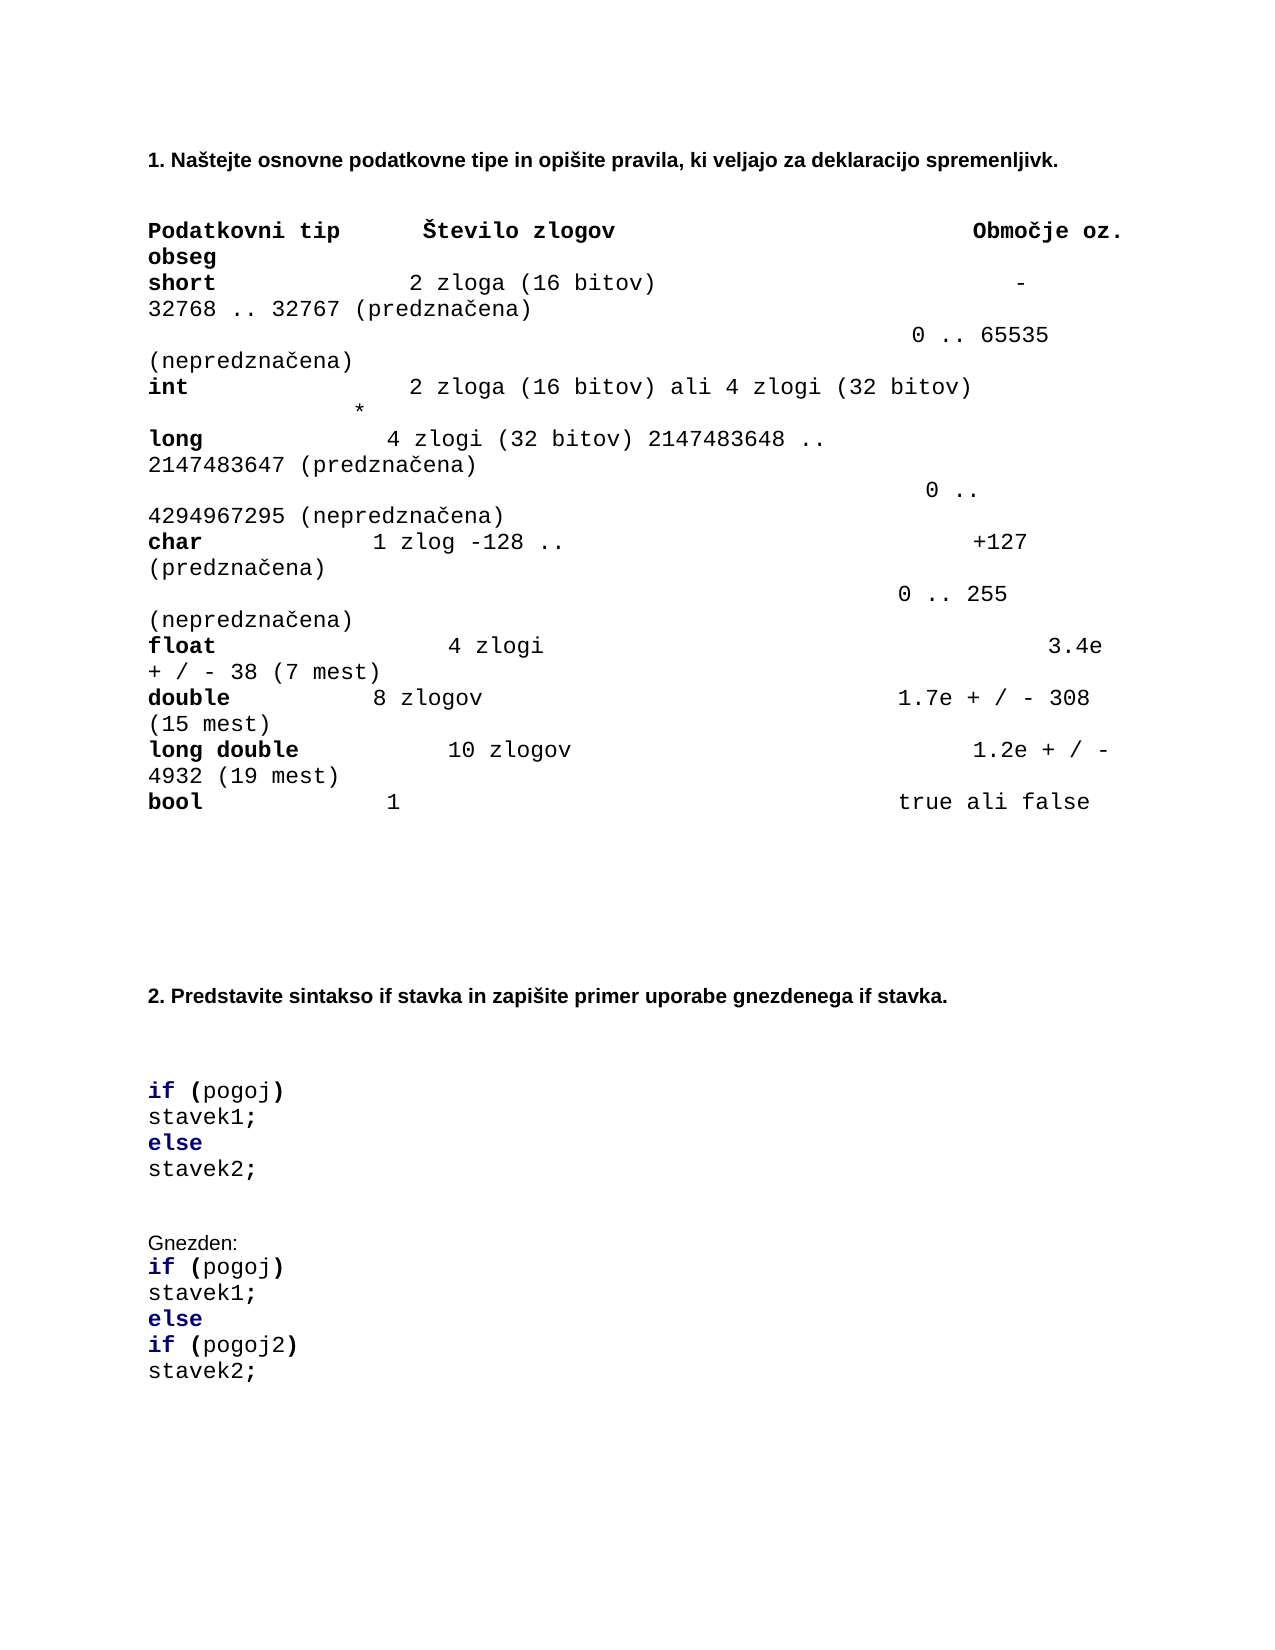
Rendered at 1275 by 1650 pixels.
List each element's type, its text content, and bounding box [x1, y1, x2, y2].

text float 4 zlogi 3.4e + / - 38 (7 mest) [148, 634, 1127, 686]
text if (pogoj) [148, 1255, 1127, 1281]
text else [148, 1131, 1127, 1157]
text long double 10 zlogov 1.2e + / - 4932 (19 mest) [148, 738, 1127, 790]
text long 4 zlogi (32 bitov) 2147483648 .. 2147483647 (predznačena) [148, 427, 1127, 479]
text stavek1; [148, 1281, 1127, 1307]
text 0 .. 4294967295 (nepredznačena) [148, 479, 1127, 531]
text bool 1 true ali false [148, 790, 1127, 816]
text 0 .. 65535 (nepredznačena) [148, 323, 1127, 375]
text stavek1; [148, 1106, 1127, 1131]
text else [148, 1307, 1127, 1333]
text char 1 zlog -128 .. +127 (predznačena) [148, 531, 1127, 583]
text stavek2; [148, 1157, 1127, 1183]
text 0 .. 255 (nepredznačena) [148, 583, 1127, 634]
text stavek2; [148, 1359, 1127, 1385]
text 1. Naštejte osnovne podatkovne tipe in opišite pravila, ki veljajo za deklaracijo spremenljivk. [148, 148, 1127, 172]
text int 2 zloga (16 bitov) ali 4 zlogi (32 bitov) * [148, 375, 1127, 427]
text if (pogoj2) [148, 1333, 1127, 1359]
text if (pogoj) [148, 1079, 1127, 1106]
text Gnezden: [148, 1231, 1127, 1255]
text Podatkovni tip Število zlogov Območje oz. obseg [148, 219, 1127, 271]
text 2. Predstavite sintakso if stavka in zapišite primer uporabe gnezdenega if stavka. [148, 984, 1127, 1008]
text short 2 zloga (16 bitov) -32768 .. 32767 (predznačena) [148, 271, 1127, 323]
text double 8 zlogov 1.7e + / - 308 (15 mest) [148, 686, 1127, 738]
